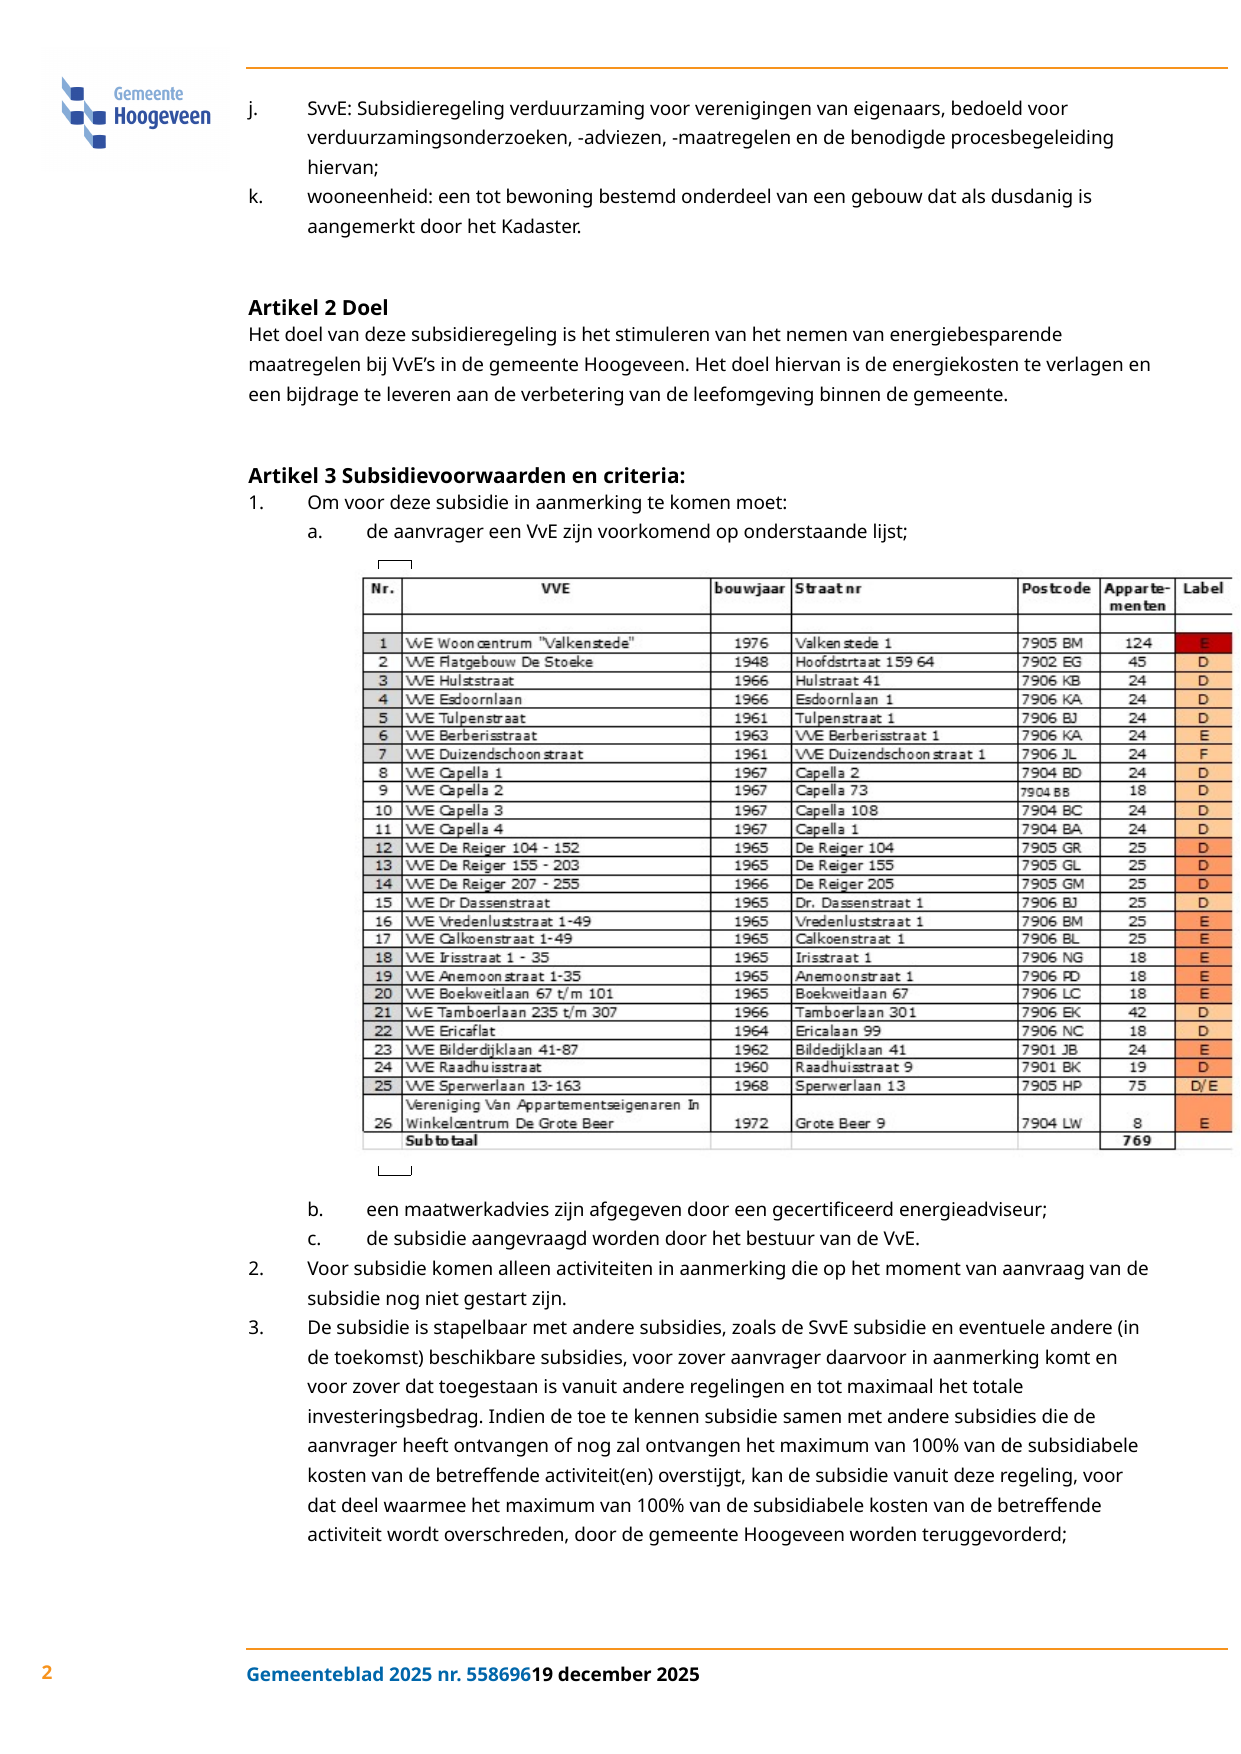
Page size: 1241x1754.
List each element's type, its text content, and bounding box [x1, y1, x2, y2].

list de aanvrager een VvE zijn voorkomend op onderstaande lijst; [307, 519, 1152, 544]
text Artikel 2 Doel [248, 293, 1152, 322]
text Het doel van deze subsidieregeling is het stimuleren van het nemen van energiebesparende maatregelen bij VvE’s in de gemeente Hoogeveen. Het doel hiervan is de energiekosten te verlagen en een bijdrage te leveren aan de verbetering van de leefomgeving binnen de gemeente. [248, 322, 1152, 406]
list Voor subsidie komen alleen activiteiten in aanmerking die op het moment van aanvraag van de subsidie nog niet gestart zijn. [248, 1255, 1152, 1310]
picture [41, 47, 231, 172]
list De subsidie is stapelbaar met andere subsidies, zoals de SvvE subsidie en eventuele andere (in de toekomst) beschikbare subsidies, voor zover aanvrager daarvoor in aanmerking komt en voor zover dat toegestaan is vanuit andere regelingen en tot maximaal het totale investeringsbedrag. Indien de toe te kennen subsidie samen met andere subsidies die de aanvrager heeft ontvangen of nog zal ontvangen het maximum van 100% van de subsidiabele kosten van de betreffende activiteit(en) overstijgt, kan de subsidie vanuit deze regeling, voor dat deel waarmee het maximum van 100% van de subsidiabele kosten van de betreffende activiteit wordt overschreden, door de gemeente Hoogeveen worden teruggevorderd; [248, 1314, 1152, 1547]
list Om voor deze subsidie in aanmerking te komen moet: [248, 489, 1152, 515]
picture [354, 569, 1240, 1166]
list een maatwerkadvies zijn afgegeven door een gecertificeerd energieadviseur; [307, 1196, 1152, 1222]
list de subsidie aangevraagd worden door het bestuur van de VvE. [307, 1226, 1152, 1251]
text Artikel 3 Subsidievoorwaarden en criteria: [248, 461, 1152, 489]
list SvvE: Subsidieregeling verduurzaming voor verenigingen van eigenaars, bedoeld voor verduurzamingsonderzoeken, -adviezen, -maatregelen en de benodigde procesbegeleiding hiervan; [248, 95, 1152, 180]
list wooneenheid: een tot bewoning bestemd onderdeel van een gebouw dat als dusdanig is aangemerkt door het Kadaster. [248, 183, 1152, 239]
